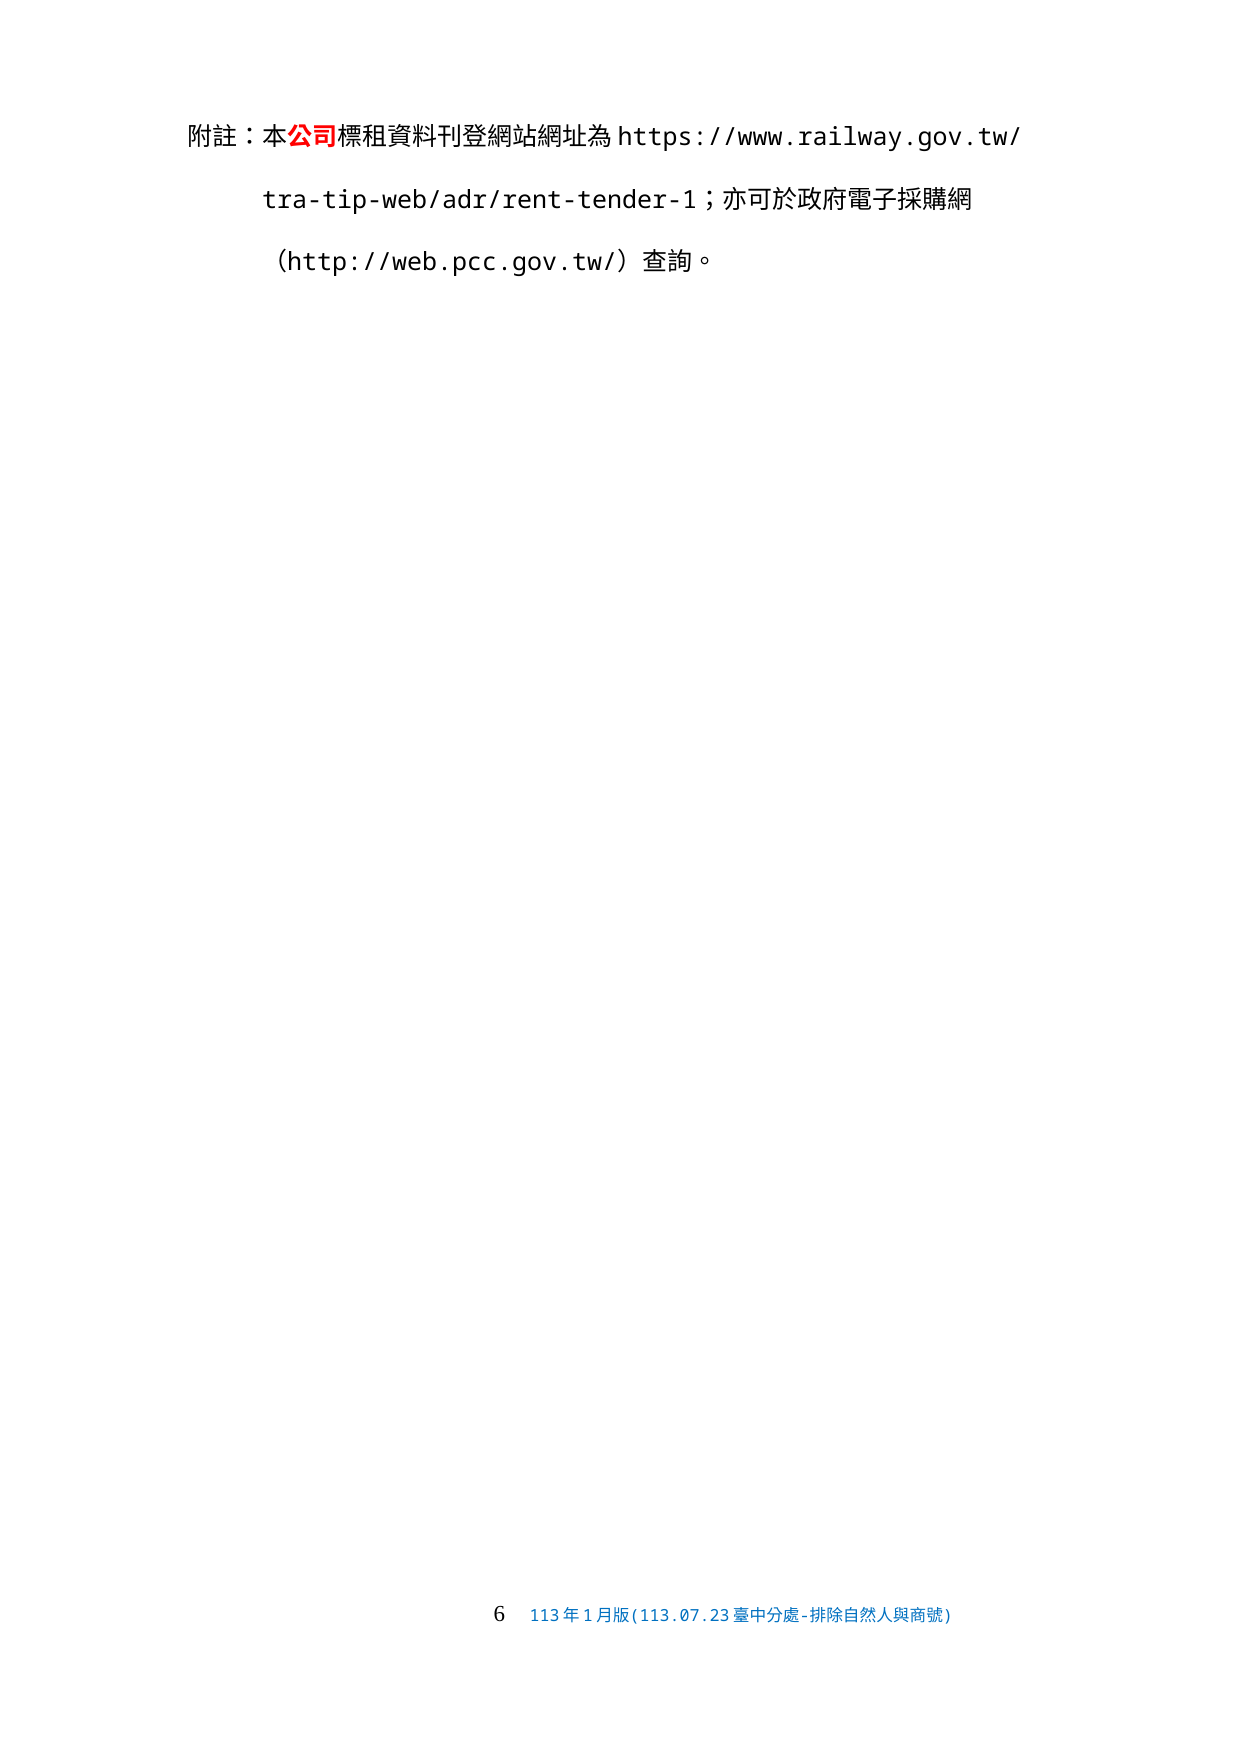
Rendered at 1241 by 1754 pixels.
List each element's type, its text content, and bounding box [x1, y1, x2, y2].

text 附註：本公司標租資料刊登網站網址為https://www.railway.gov.tw/tra-tip-web/adr/rent-tender-1；亦可於政府電子採購網（http://web.pcc.gov.tw/）查詢。 [187, 93, 1053, 281]
